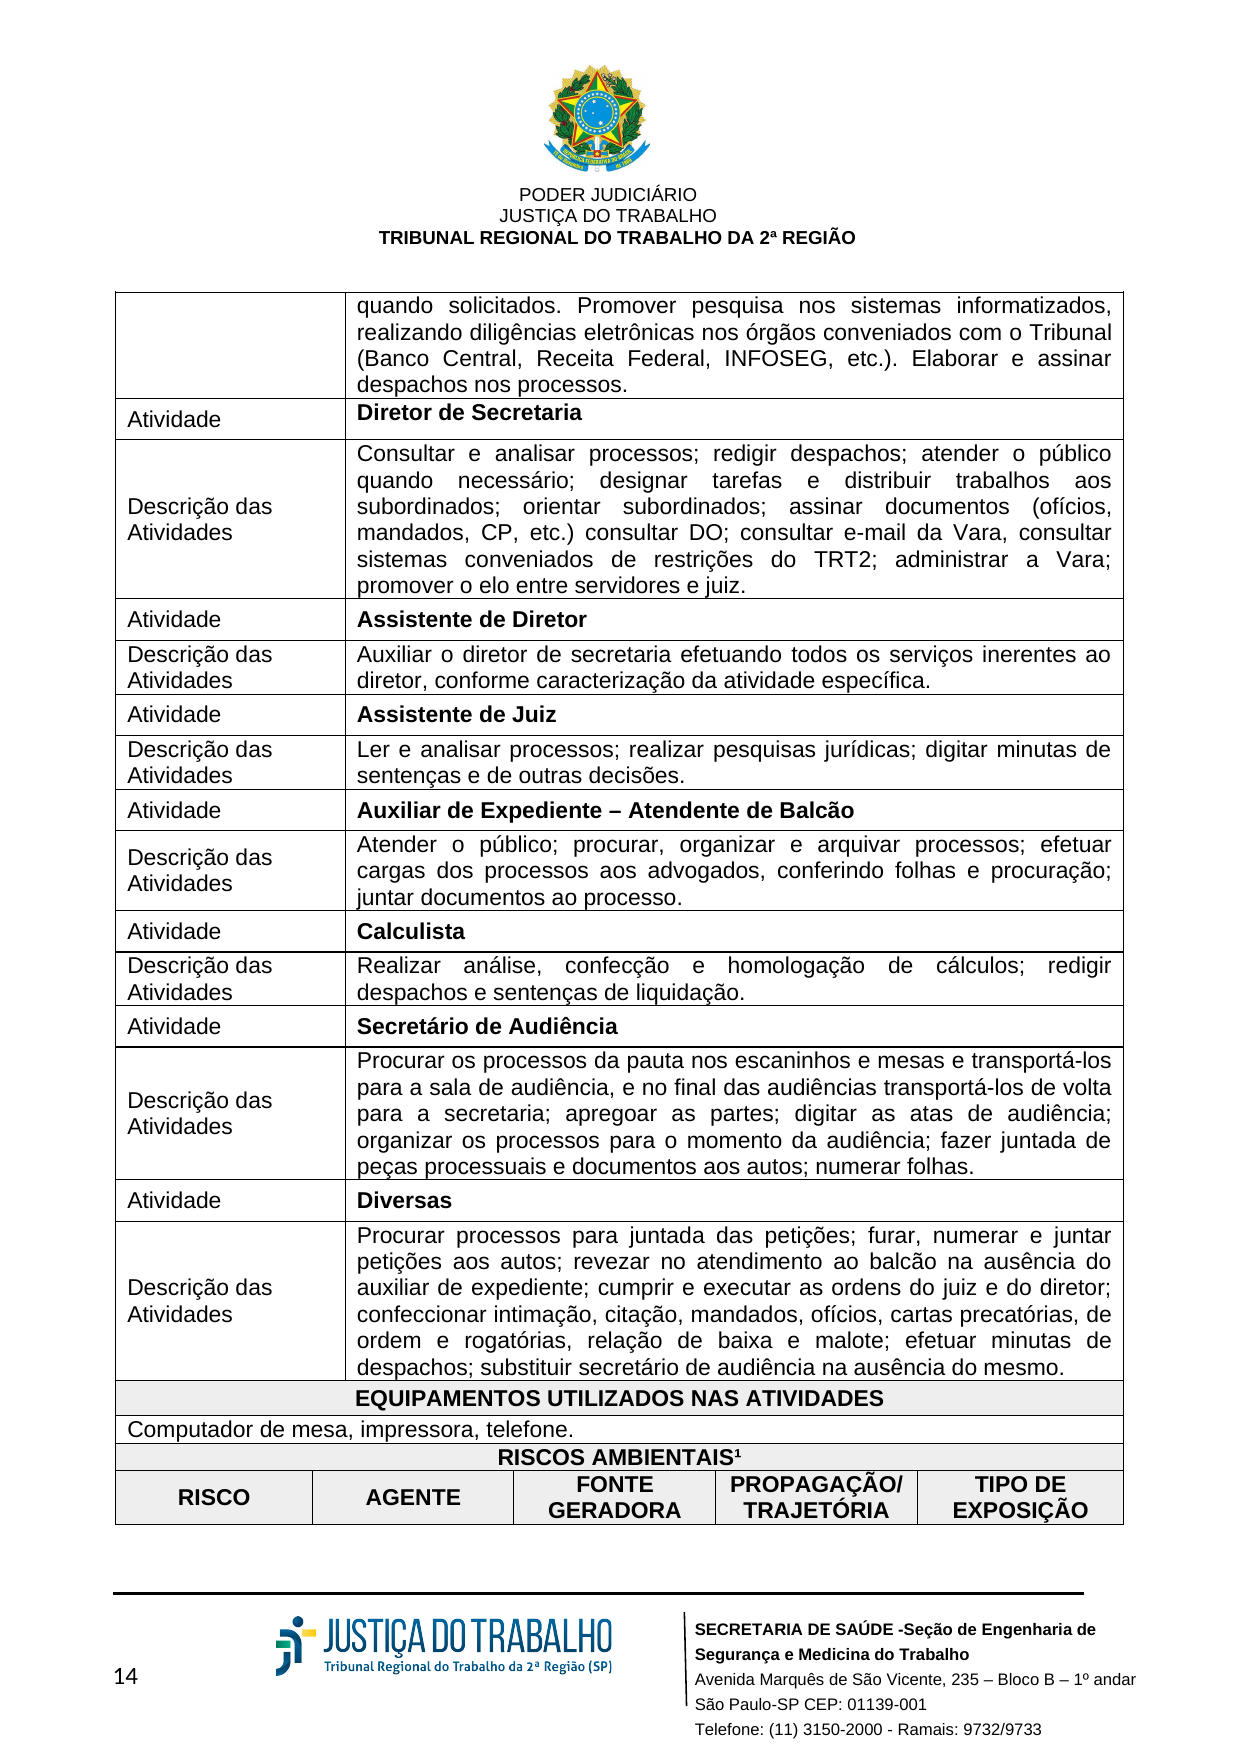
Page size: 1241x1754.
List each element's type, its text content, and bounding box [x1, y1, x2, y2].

table_cell AGENTE [313, 1471, 513, 1524]
table_cell Atividade [116, 599, 345, 640]
table_cell EQUIPAMENTOS UTILIZADOS NAS ATIVIDADES [116, 1381, 1123, 1415]
table_cell RISCOS AMBIENTAIS¹ [116, 1444, 1123, 1470]
table_cell FONTE GERADORA [514, 1471, 715, 1524]
table_cell Descrição das Atividades [116, 736, 345, 788]
table_cell Descrição das Atividades [116, 1048, 345, 1179]
table_cell Descrição das Atividades [116, 440, 345, 598]
table_cell Atividade [116, 695, 345, 735]
table_cell Atividade [116, 911, 345, 951]
table_cell Descrição das Atividades [116, 831, 345, 910]
table_cell Computador de mesa, impressora, telefone. [116, 1416, 1123, 1443]
table_cell TIPO DE EXPOSIÇÃO [918, 1471, 1123, 1524]
table_cell Atividade [116, 790, 345, 830]
table_cell Descrição das Atividades [116, 1222, 345, 1380]
table_cell Descrição das Atividades [116, 953, 345, 1005]
table_cell Atividade [116, 1180, 345, 1221]
table_cell Calculista [346, 911, 1123, 951]
table_cell Auxiliar o diretor de secretaria efetuando todos os serviços inerentes ao diretor, conforme caracterização da atividade específica. [346, 641, 1123, 693]
table_cell Diversas [346, 1180, 1123, 1221]
table_cell Procurar os processos da pauta nos escaninhos e mesas e transportá-los para a sala de audiência, e no final das audiências transportá-los de volta para a secretaria; apregoar as partes; digitar as atas de audiência; organizar os processos para o momento da audiência; fazer juntada de peças processuais e documentos aos autos; numerar folhas. [346, 1048, 1123, 1179]
table_cell Atender o público; procurar, organizar e arquivar processos; efetuar cargas dos processos aos advogados, conferindo folhas e procuração; juntar documentos ao processo. [346, 831, 1123, 910]
picture [276, 1616, 612, 1676]
table_cell Realizar análise, confecção e homologação de cálculos; redigir despachos e sentenças de liquidação. [346, 953, 1123, 1005]
table_cell Secretário de Audiência [346, 1006, 1123, 1046]
table_cell Atividade [116, 399, 345, 439]
table_cell Ler e analisar processos; realizar pesquisas jurídicas; digitar minutas de sentenças e de outras decisões. [346, 736, 1123, 788]
table_cell quando solicitados. Promover pesquisa nos sistemas informatizados, realizando diligências eletrônicas nos órgãos conveniados com o Tribunal (Banco Central, Receita Federal, INFOSEG, etc.). Elaborar e assinar despachos nos processos. [346, 293, 1123, 398]
table_cell Assistente de Diretor [346, 599, 1123, 640]
table_cell Descrição das Atividades [116, 641, 345, 693]
table_cell Atividade [116, 1006, 345, 1046]
table_cell Procurar processos para juntada das petições; furar, numerar e juntar petições aos autos; revezar no atendimento ao balcão na ausência do auxiliar de expediente; cumprir e executar as ordens do juiz e do diretor; confeccionar intimação, citação, mandados, ofícios, cartas precatórias, de ordem e rogatórias, relação de baixa e malote; efetuar minutas de despachos; substituir secretário de audiência na ausência do mesmo. [346, 1222, 1123, 1380]
table_cell Diretor de Secretaria [346, 399, 1123, 439]
picture [543, 65, 650, 172]
table_cell RISCO [116, 1471, 312, 1524]
table_cell PROPAGAÇÃO/ TRAJETÓRIA [716, 1471, 917, 1524]
table_cell Auxiliar de Expediente – Atendente de Balcão [346, 790, 1123, 830]
table_cell [116, 293, 345, 398]
table_cell Consultar e analisar processos; redigir despachos; atender o público quando necessário; designar tarefas e distribuir trabalhos aos subordinados; orientar subordinados; assinar documentos (ofícios, mandados, CP, etc.) consultar DO; consultar e-mail da Vara, consultar sistemas conveniados de restrições do TRT2; administrar a Vara; promover o elo entre servidores e juiz. [346, 440, 1123, 598]
table_cell Assistente de Juiz [346, 695, 1123, 735]
